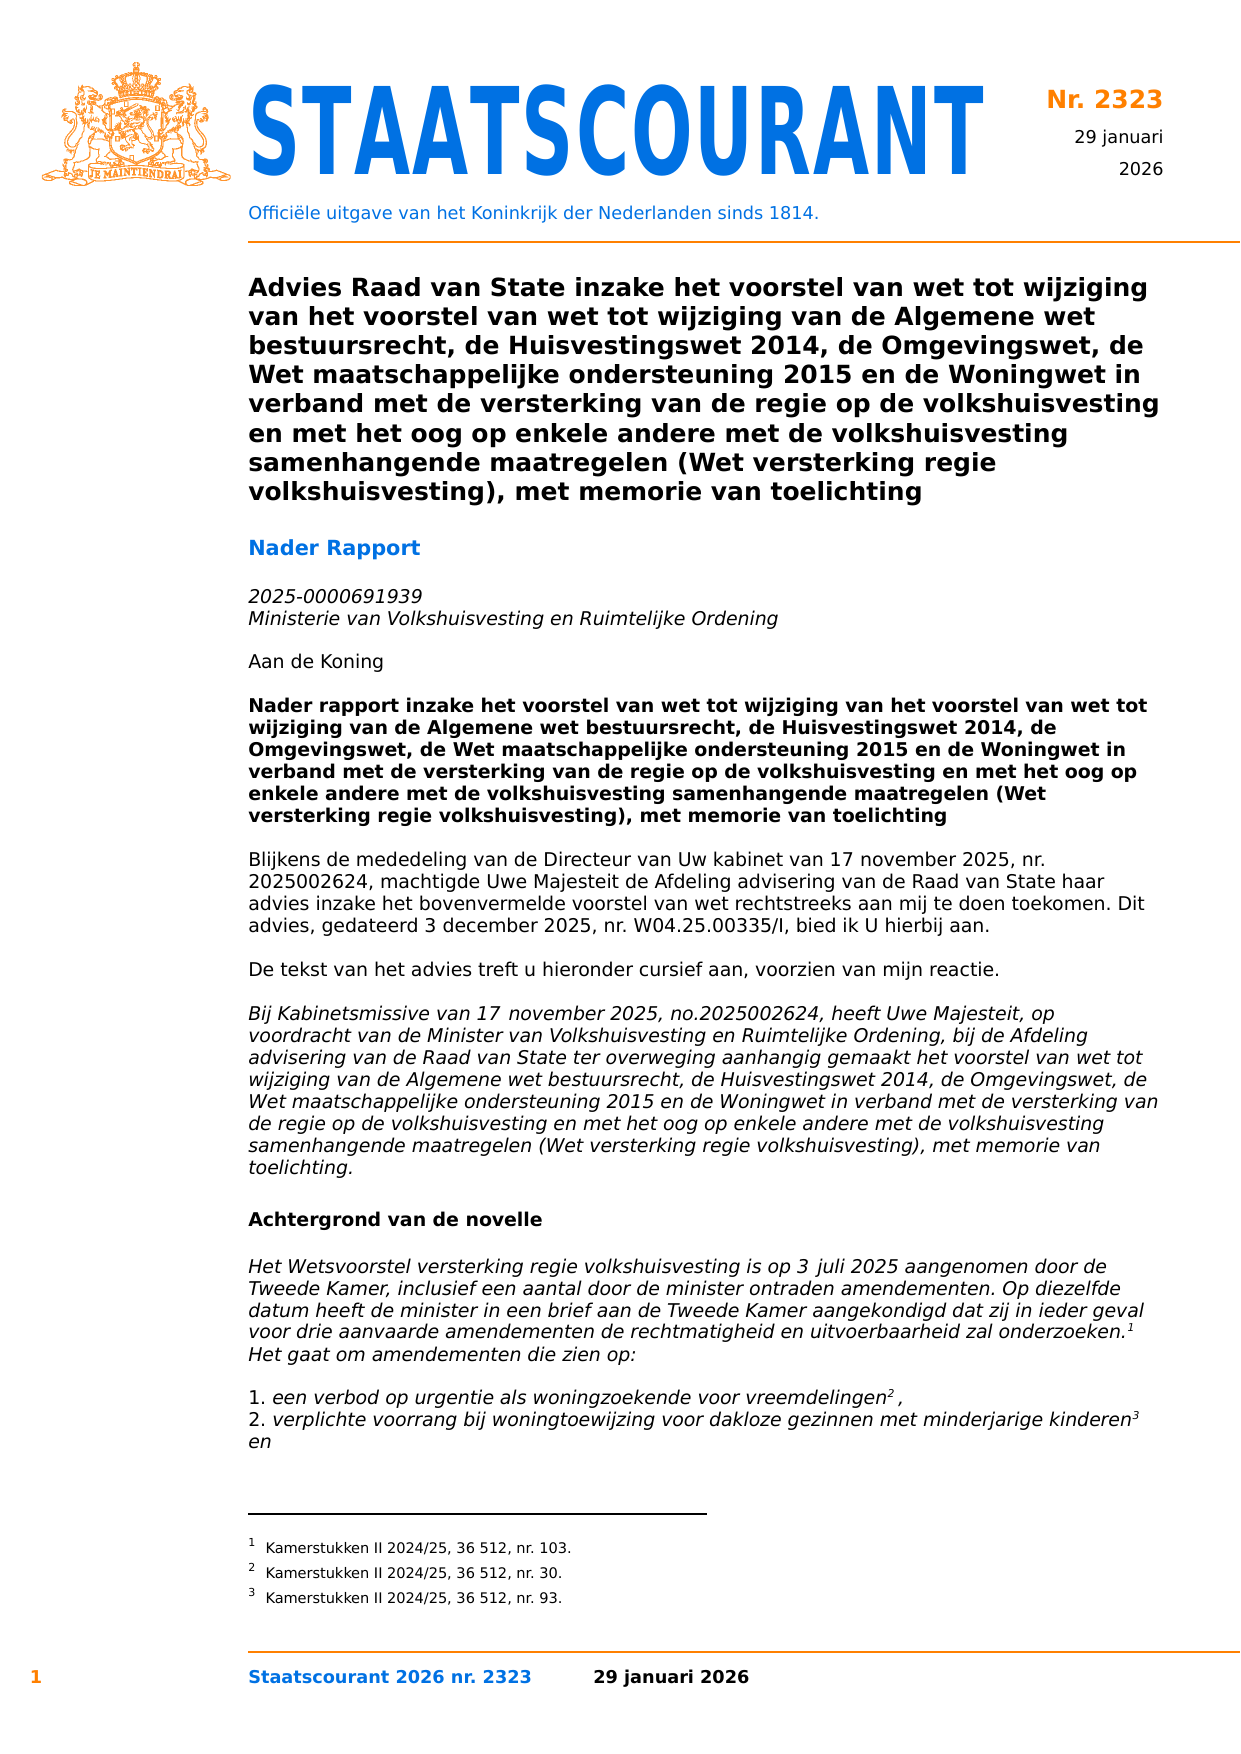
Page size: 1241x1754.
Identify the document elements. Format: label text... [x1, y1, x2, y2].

table_cell 29 januari [998, 121, 1240, 153]
text 1. een verbod op urgentie als woningzoekende voor vreemdelingen, [248, 1387, 1163, 1409]
subtitle Advies Raad van State inzake het voorstel van wet tot wijziging van het voorstel van wet tot wijziging van de Algemene wet bestuursrecht, de Huisvestingswet 2014, de Omgevingswet, de Wet maatschappelijke ondersteuning 2015 en de Woningwet in verband met de versterking van de regie op de volkshuisvesting en met het oog op enkele andere met de volkshuisvesting samenhangende maatregelen (Wet versterking regie volkshuisvesting), met memorie van toelichting [248, 273, 1163, 506]
text Kamerstukken II 2024/25, 36 512, nr. 30. [248, 1561, 1163, 1583]
text Aan de Koning [248, 651, 1163, 673]
text 2025-0000691939 [248, 586, 1163, 608]
table_cell 2026 [998, 153, 1240, 203]
text Kamerstukken II 2024/25, 36 512, nr. 93. [248, 1586, 1163, 1608]
text Bij Kabinetsmissive van 17 november 2025, no.2025002624, heeft Uwe Majesteit, op voordracht van de Minister van Volkshuisvesting en Ruimtelijke Ordening, bij de Afdeling advisering van de Raad van State ter overweging aanhangig gemaakt het voorstel van wet tot wijziging van de Algemene wet bestuursrecht, de Huisvestingswet 2014, de Omgevingswet, de Wet maatschappelijke ondersteuning 2015 en de Woningwet in verband met de versterking van de regie op de volkshuisvesting en met het oog op enkele andere met de volkshuisvesting samenhangende maatregelen (Wet versterking regie volkshuisvesting), met memorie van toelichting. [248, 1003, 1163, 1178]
text 2. verplichte voorrang bij woningtoewijzing voor dakloze gezinnen met minderjarige kinderen en [248, 1409, 1163, 1453]
table_header STAATSCOURANT [248, 62, 998, 203]
table_cell Officiële uitgave van het Koninkrijk der Nederlanden sinds 1814. [248, 203, 1240, 241]
table_header Nr. 2323 [998, 62, 1240, 121]
text Het Wetsvoorstel versterking regie volkshuisvesting is op 3 juli 2025 aangenomen door de Tweede Kamer, inclusief een aantal door de minister ontraden amendementen. Op diezelfde datum heeft de minister in een brief aan de Tweede Kamer aangekondigd dat zij in ieder geval voor drie aanvaarde amendementen de rechtmatigheid en uitvoerbaarheid zal onderzoeken. Het gaat om amendementen die zien op: [248, 1256, 1163, 1365]
picture [41, 62, 231, 186]
subtitle Nader Rapport [248, 536, 1163, 561]
text Nader rapport inzake het voorstel van wet tot wijziging van het voorstel van wet tot wijziging van de Algemene wet bestuursrecht, de Huisvestingswet 2014, de Omgevingswet, de Wet maatschappelijke ondersteuning 2015 en de Woningwet in verband met de versterking van de regie op de volkshuisvesting en met het oog op enkele andere met de volkshuisvesting samenhangende maatregelen (Wet versterking regie volkshuisvesting), met memorie van toelichting [248, 695, 1163, 827]
table_header [25, 62, 248, 241]
subtitle Achtergrond van de novelle [248, 1208, 1163, 1231]
text Ministerie van Volkshuisvesting en Ruimtelijke Ordening [248, 608, 1163, 629]
text Blijkens de mededeling van de Directeur van Uw kabinet van 17 november 2025, nr. 2025002624, machtigde Uwe Majesteit de Afdeling advisering van de Raad van State haar advies inzake het bovenvermelde voorstel van wet rechtstreeks aan mij te doen toekomen. Dit advies, gedateerd 3 december 2025, nr. W04.25.00335/I, bied ik U hierbij aan. [248, 849, 1163, 937]
text Kamerstukken II 2024/25, 36 512, nr. 103. [248, 1536, 1163, 1558]
text De tekst van het advies treft u hieronder cursief aan, voorzien van mijn reactie. [248, 959, 1163, 981]
